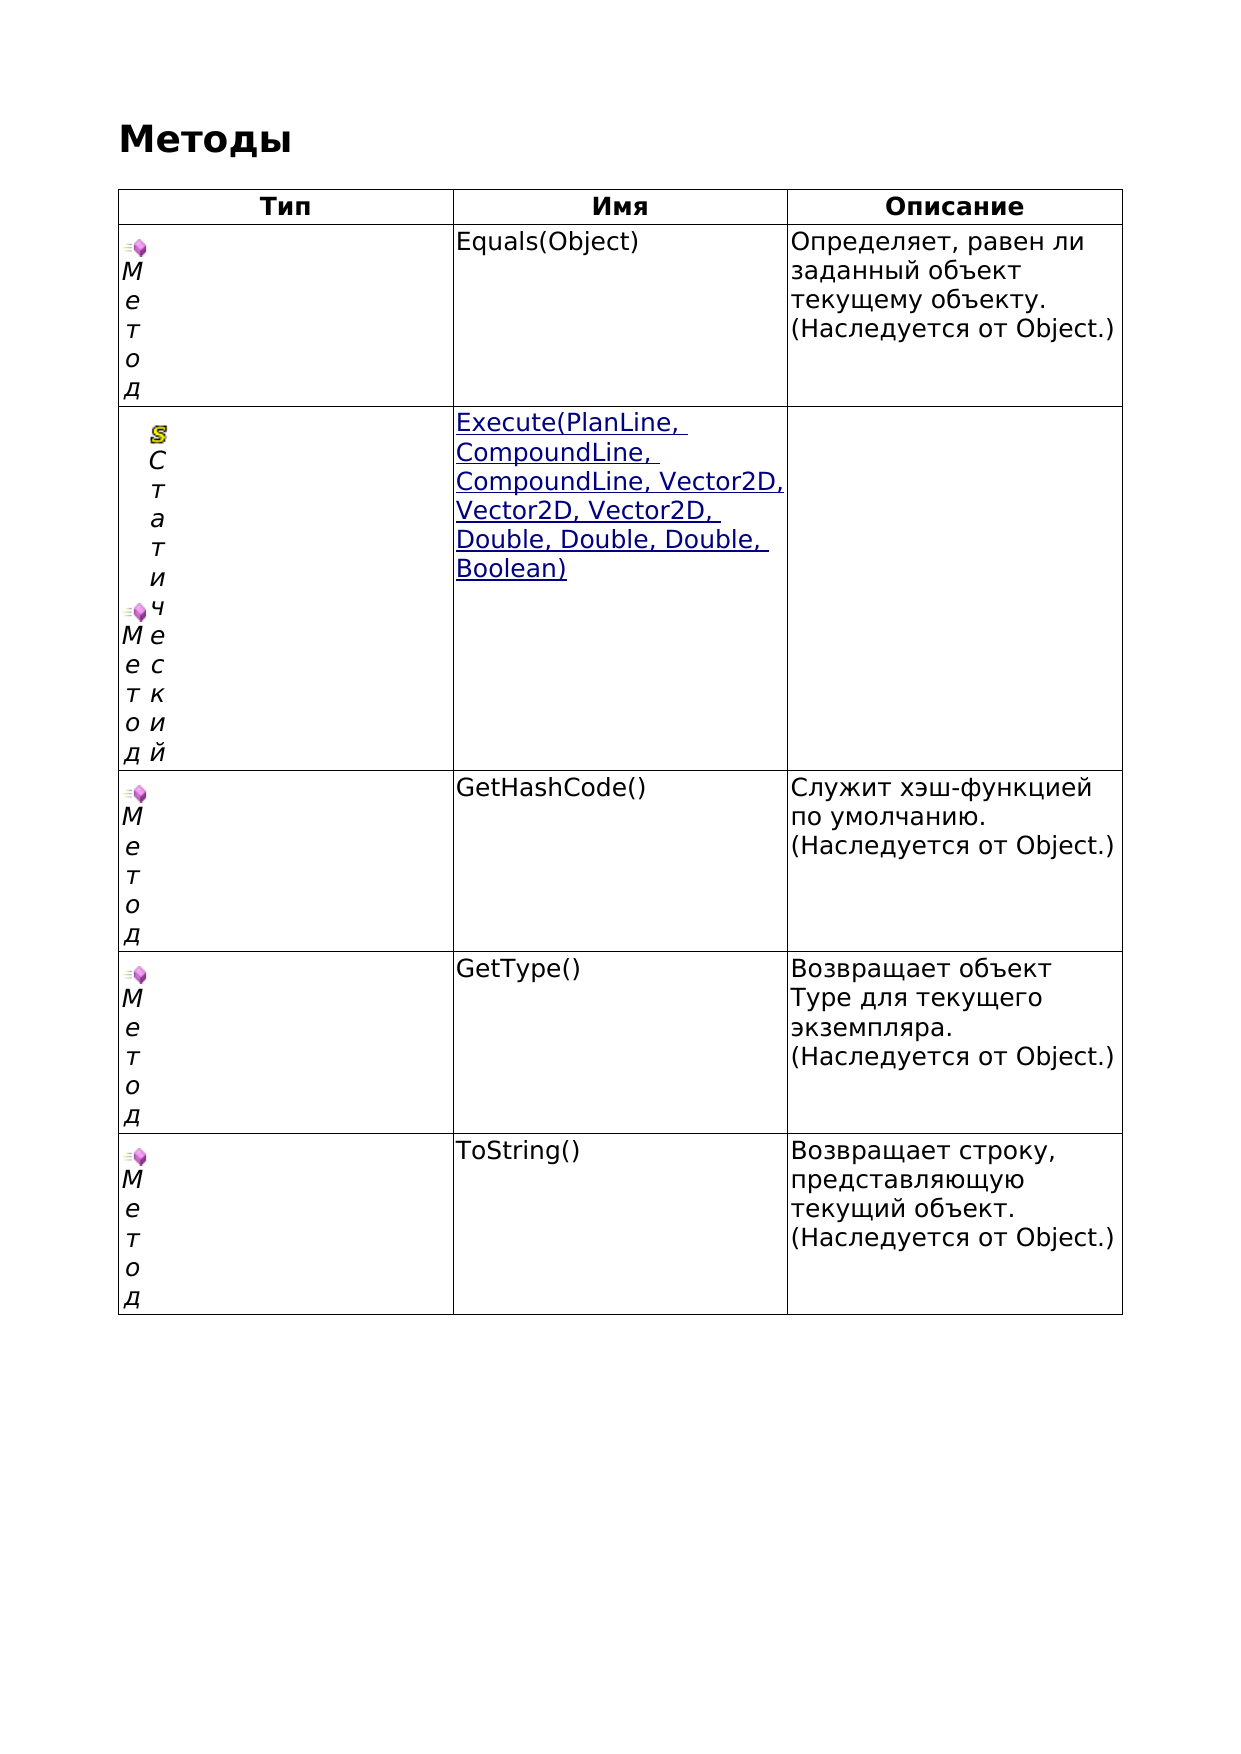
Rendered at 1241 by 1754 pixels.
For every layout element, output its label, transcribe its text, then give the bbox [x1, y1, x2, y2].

table_cell [119, 225, 453, 406]
table_cell Определяет, равен ли заданный объект текущему объекту. (Наследуется от Object.) [788, 225, 1122, 406]
table_cell Возвращает объект Type для текущего экземпляра. (Наследуется от Object.) [788, 952, 1122, 1133]
picture [121, 239, 147, 257]
picture [121, 785, 147, 803]
table_header Имя [454, 190, 787, 224]
table_cell ToString() [454, 1134, 787, 1314]
table_header Описание [788, 190, 1122, 224]
table_cell Служит хэш-функцией по умолчанию. (Наследуется от Object.) [788, 771, 1122, 951]
table_cell [119, 407, 453, 770]
table_cell Execute(PlanLine, CompoundLine, CompoundLine, Vector2D, Vector2D, Vector2D, Double, Double, Double, Boolean) [454, 407, 787, 770]
table_cell GetType() [454, 952, 787, 1133]
table_header Тип [119, 190, 453, 224]
table_cell [119, 952, 453, 1133]
table_cell [788, 407, 1122, 770]
picture [121, 966, 147, 984]
subtitle Методы [118, 118, 1122, 162]
picture [121, 1148, 147, 1166]
table_cell [119, 1134, 453, 1314]
table_cell Возвращает строку, представляющую текущий объект. (Наследуется от Object.) [788, 1134, 1122, 1314]
table_cell GetHashCode() [454, 771, 787, 951]
picture [146, 421, 172, 447]
table_cell Equals(Object) [454, 225, 787, 406]
picture [121, 603, 146, 622]
table_cell [119, 771, 453, 951]
